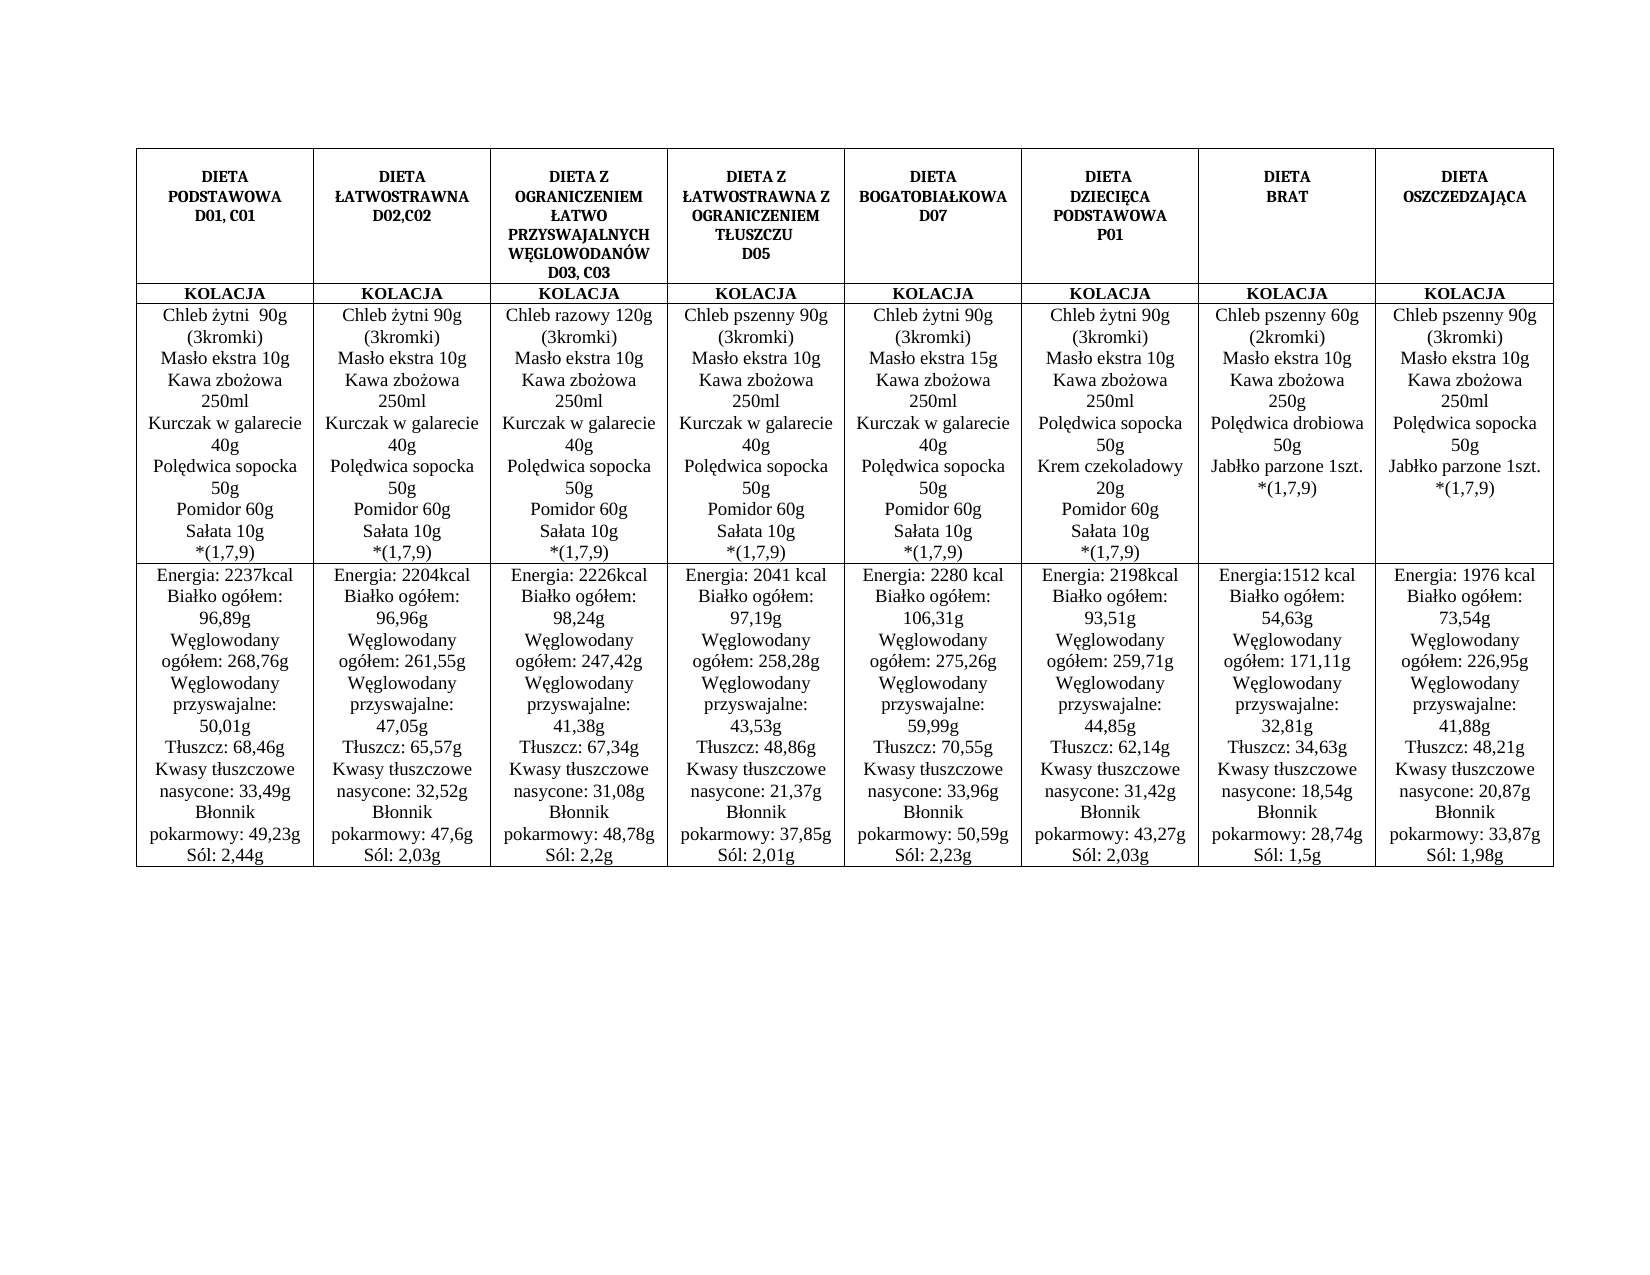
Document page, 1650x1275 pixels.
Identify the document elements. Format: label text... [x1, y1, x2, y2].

table_cell KOLACJA [137, 284, 148, 303]
table_cell Chleb żytni 90g (3kromki) Masło ekstra 10g Kawa zbożowa 250ml Kurczak w galarecie 40g Polędwica sopocka 50g Pomidor 60g Sałata 10g *(1,7,9) [302, 304, 313, 563]
table_cell KOLACJA [1187, 284, 1198, 303]
table_cell DIETA DZIECIĘCA PODSTAWOWA P01 [1022, 149, 1198, 283]
table_cell KOLACJA [1010, 284, 1021, 303]
table_cell KOLACJA [833, 284, 844, 303]
table_cell Chleb razowy 120g (3kromki) Masło ekstra 10g Kawa zbożowa 250ml Kurczak w galarecie 40g Polędwica sopocka 50g Pomidor 60g Sałata 10g *(1,7,9) [491, 304, 502, 563]
table_cell Chleb żytni 90g (3kromki) Masło ekstra 10g Kawa zbożowa 250ml Kurczak w galarecie 40g Polędwica sopocka 50g Pomidor 60g Sałata 10g *(1,7,9) [314, 304, 325, 563]
table_cell KOLACJA [1376, 284, 1387, 303]
table_cell DIETA BOGATOBIAŁKOWA D07 [845, 149, 1021, 283]
table_cell KOLACJA [479, 284, 490, 303]
table_cell DIETA ŁATWOSTRAWNA D02,C02 [314, 149, 490, 283]
table_cell KOLACJA [302, 284, 313, 303]
table_cell Chleb pszenny 90g (3kromki) Masło ekstra 10g Kawa zbożowa 250ml Polędwica sopocka 50g Jabłko parzone 1szt. *(1,7,9) [1376, 304, 1553, 563]
table_cell DIETA Z ŁATWOSTRAWNA Z OGRANICZENIEM TŁUSZCZU D05 [668, 149, 679, 283]
table_cell KOLACJA [314, 284, 325, 303]
table_cell DIETA BRAT [1199, 149, 1375, 283]
table_cell KOLACJA [1543, 284, 1553, 303]
table_cell Chleb pszenny 90g (3kromki) Masło ekstra 10g Kawa zbożowa 250ml Kurczak w galarecie 40g Polędwica sopocka 50g Pomidor 60g Sałata 10g *(1,7,9) [833, 304, 844, 563]
table_cell Chleb pszenny 90g (3kromki) Masło ekstra 10g Kawa zbożowa 250ml Kurczak w galarecie 40g Polędwica sopocka 50g Pomidor 60g Sałata 10g *(1,7,9) [668, 304, 679, 563]
table_cell DIETA Z OGRANICZENIEM ŁATWO PRZYSWAJALNYCH WĘGLOWODANÓW D03, C03 [656, 149, 667, 283]
table_cell KOLACJA [491, 284, 502, 303]
table_cell KOLACJA [668, 284, 679, 303]
table_cell Chleb razowy 120g (3kromki) Masło ekstra 10g Kawa zbożowa 250ml Kurczak w galarecie 40g Polędwica sopocka 50g Pomidor 60g Sałata 10g *(1,7,9) [656, 304, 667, 563]
table_cell KOLACJA [656, 284, 667, 303]
table_cell Chleb żytni 90g (3kromki) Masło ekstra 15g Kawa zbożowa 250ml Kurczak w galarecie 40g Polędwica sopocka 50g Pomidor 60g Sałata 10g *(1,7,9) [845, 304, 856, 563]
table_cell Chleb żytni 90g (3kromki) Masło ekstra 10g Kawa zbożowa 250ml Polędwica sopocka 50g Krem czekoladowy 20g Pomidor 60g Sałata 10g *(1,7,9) [1187, 304, 1198, 563]
table_cell KOLACJA [1022, 284, 1033, 303]
table_cell DIETA PODSTAWOWA D01, C01 [137, 149, 313, 283]
table_cell Chleb żytni 90g (3kromki) Masło ekstra 10g Kawa zbożowa 250ml Kurczak w galarecie 40g Polędwica sopocka 50g Pomidor 60g Sałata 10g *(1,7,9) [137, 304, 148, 563]
table_cell DIETA Z OGRANICZENIEM ŁATWO PRZYSWAJALNYCH WĘGLOWODANÓW D03, C03 [491, 149, 502, 283]
table_cell KOLACJA [1364, 284, 1375, 303]
table_cell DIETA OSZCZEDZAJĄCA [1376, 149, 1553, 283]
table_cell Chleb żytni 90g (3kromki) Masło ekstra 10g Kawa zbożowa 250ml Kurczak w galarecie 40g Polędwica sopocka 50g Pomidor 60g Sałata 10g *(1,7,9) [479, 304, 490, 563]
table_cell Chleb żytni 90g (3kromki) Masło ekstra 10g Kawa zbożowa 250ml Polędwica sopocka 50g Krem czekoladowy 20g Pomidor 60g Sałata 10g *(1,7,9) [1022, 304, 1033, 563]
table_cell Chleb pszenny 60g (2kromki) Masło ekstra 10g Kawa zbożowa 250g Polędwica drobiowa 50g Jabłko parzone 1szt. *(1,7,9) [1199, 304, 1375, 563]
table_cell KOLACJA [845, 284, 856, 303]
table_cell DIETA Z ŁATWOSTRAWNA Z OGRANICZENIEM TŁUSZCZU D05 [833, 149, 844, 283]
table_cell Chleb żytni 90g (3kromki) Masło ekstra 15g Kawa zbożowa 250ml Kurczak w galarecie 40g Polędwica sopocka 50g Pomidor 60g Sałata 10g *(1,7,9) [1010, 304, 1021, 563]
table_cell KOLACJA [1199, 284, 1210, 303]
